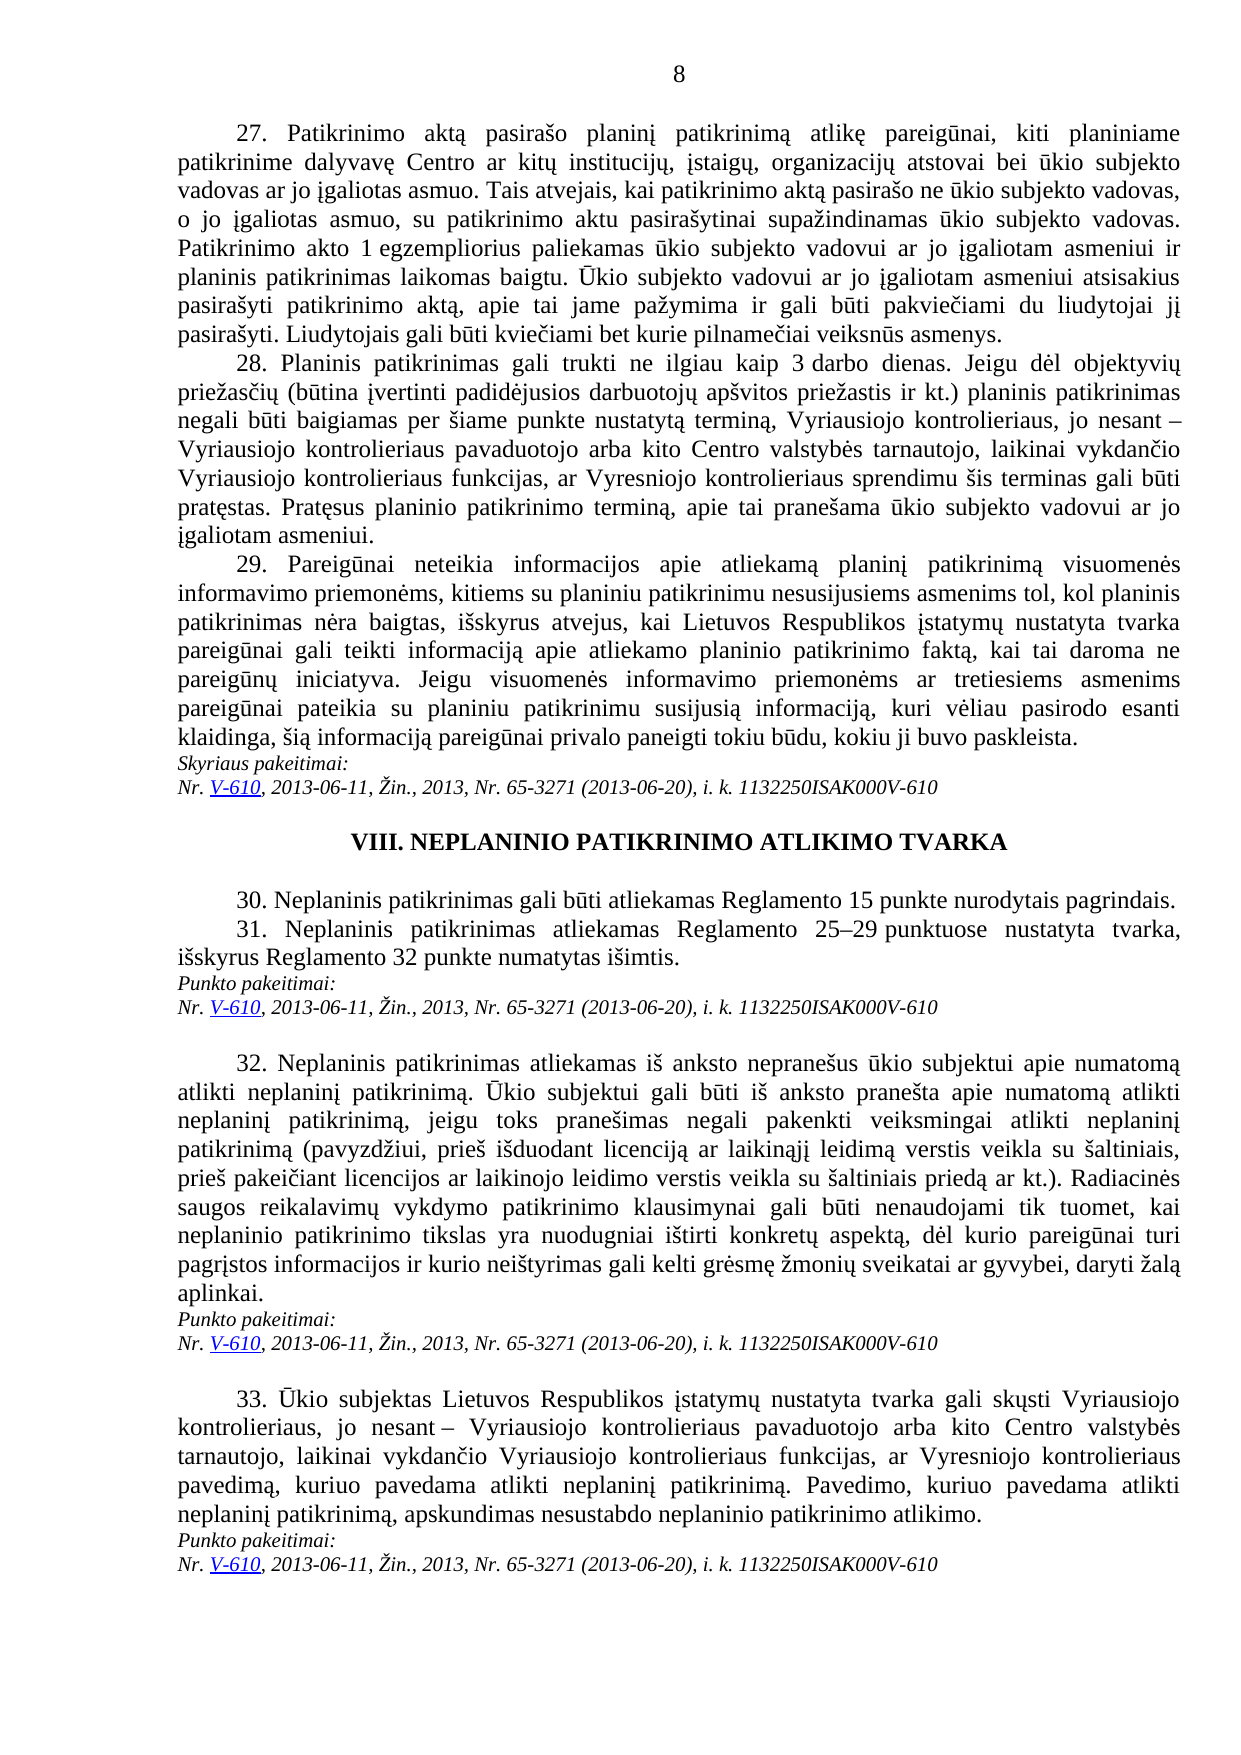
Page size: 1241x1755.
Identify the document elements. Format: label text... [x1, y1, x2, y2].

text Nr. V-610, 2013-06-11, Žin., 2013, Nr. 65-3271 (2013-06-20), i. k. 1132250ISAK000V-610 [177, 775, 1181, 799]
text Punkto pakeitimai: [177, 971, 1181, 995]
text Nr. V-610, 2013-06-11, Žin., 2013, Nr. 65-3271 (2013-06-20), i. k. 1132250ISAK000V-610 [177, 995, 1181, 1019]
text Nr. V-610, 2013-06-11, Žin., 2013, Nr. 65-3271 (2013-06-20), i. k. 1132250ISAK000V-610 [177, 1552, 1181, 1576]
text Skyriaus pakeitimai: [177, 751, 1181, 775]
text VIII. nePLANinio patikrinimo ATLIKIMO tvarka [177, 827, 1181, 856]
text 30. Neplaninis patikrinimas gali būti atliekamas Reglamento 15 punkte nurodytais pagrindais. [177, 885, 1181, 914]
text Punkto pakeitimai: [177, 1307, 1181, 1331]
text 29. Pareigūnai neteikia informacijos apie atliekamą planinį patikrinimą visuomenės informavimo priemonėms, kitiems su planiniu patikrinimu nesusijusiems asmenims tol, kol planinis patikrinimas nėra baigtas, išskyrus atvejus, kai Lietuvos Respublikos įstatymų nustatyta tvarka pareigūnai gali teikti informaciją apie atliekamo planinio patikrinimo faktą, kai tai daroma ne pareigūnų iniciatyva. Jeigu visuomenės informavimo priemonėms ar tretiesiems asmenims pareigūnai pateikia su planiniu patikrinimu susijusią informaciją, kuri vėliau pasirodo esanti klaidinga, šią informaciją pareigūnai privalo paneigti tokiu būdu, kokiu ji buvo paskleista. [177, 549, 1181, 751]
text 33. Ūkio subjektas Lietuvos Respublikos įstatymų nustatyta tvarka gali skųsti Vyriausiojo kontrolieriaus, jo nesant – Vyriausiojo kontrolieriaus pavaduotojo arba kito Centro valstybės tarnautojo, laikinai vykdančio Vyriausiojo kontrolieriaus funkcijas, ar Vyresniojo kontrolieriaus pavedimą, kuriuo pavedama atlikti neplaninį patikrinimą. Pavedimo, kuriuo pavedama atlikti neplaninį patikrinimą, apskundimas nesustabdo neplaninio patikrinimo atlikimo. [177, 1384, 1181, 1527]
text 27. Patikrinimo aktą pasirašo planinį patikrinimą atlikę pareigūnai, kiti planiniame patikrinime dalyvavę Centro ar kitų institucijų, įstaigų, organizacijų atstovai bei ūkio subjekto vadovas ar jo įgaliotas asmuo. Tais atvejais, kai patikrinimo aktą pasirašo ne ūkio subjekto vadovas, o jo įgaliotas asmuo, su patikrinimo aktu pasirašytinai supažindinamas ūkio subjekto vadovas. Patikrinimo akto 1 egzempliorius paliekamas ūkio subjekto vadovui ar jo įgaliotam asmeniui ir planinis patikrinimas laikomas baigtu. Ūkio subjekto vadovui ar jo įgaliotam asmeniui atsisakius pasirašyti patikrinimo aktą, apie tai jame pažymima ir gali būti pakviečiami du liudytojai jį pasirašyti. Liudytojais gali būti kviečiami bet kurie pilnamečiai veiksnūs asmenys. [177, 118, 1181, 348]
text Punkto pakeitimai: [177, 1527, 1181, 1552]
text 32. Neplaninis patikrinimas atliekamas iš anksto nepranešus ūkio subjektui apie numatomą atlikti neplaninį patikrinimą. Ūkio subjektui gali būti iš anksto pranešta apie numatomą atlikti neplaninį patikrinimą, jeigu toks pranešimas negali pakenkti veiksmingai atlikti neplaninį patikrinimą (pavyzdžiui, prieš išduodant licenciją ar laikinąjį leidimą verstis veikla su šaltiniais, prieš pakeičiant licencijos ar laikinojo leidimo verstis veikla su šaltiniais priedą ar kt.). Radiacinės saugos reikalavimų vykdymo patikrinimo klausimynai gali būti nenaudojami tik tuomet, kai neplaninio patikrinimo tikslas yra nuodugniai ištirti konkretų aspektą, dėl kurio pareigūnai turi pagrįstos informacijos ir kurio neištyrimas gali kelti grėsmę žmonių sveikatai ar gyvybei, daryti žalą aplinkai. [177, 1048, 1181, 1307]
text 28. Planinis patikrinimas gali trukti ne ilgiau kaip 3 darbo dienas. Jeigu dėl objektyvių priežasčių (būtina įvertinti padidėjusios darbuotojų apšvitos priežastis ir kt.) planinis patikrinimas negali būti baigiamas per šiame punkte nustatytą terminą, Vyriausiojo kontrolieriaus, jo nesant – Vyriausiojo kontrolieriaus pavaduotojo arba kito Centro valstybės tarnautojo, laikinai vykdančio Vyriausiojo kontrolieriaus funkcijas, ar Vyresniojo kontrolieriaus sprendimu šis terminas gali būti pratęstas. Pratęsus planinio patikrinimo terminą, apie tai pranešama ūkio subjekto vadovui ar jo įgaliotam asmeniui. [177, 348, 1181, 549]
text 31. Neplaninis patikrinimas atliekamas Reglamento 25–29 punktuose nustatyta tvarka, išskyrus Reglamento 32 punkte numatytas išimtis. [177, 914, 1181, 971]
text Nr. V-610, 2013-06-11, Žin., 2013, Nr. 65-3271 (2013-06-20), i. k. 1132250ISAK000V-610 [177, 1331, 1181, 1355]
